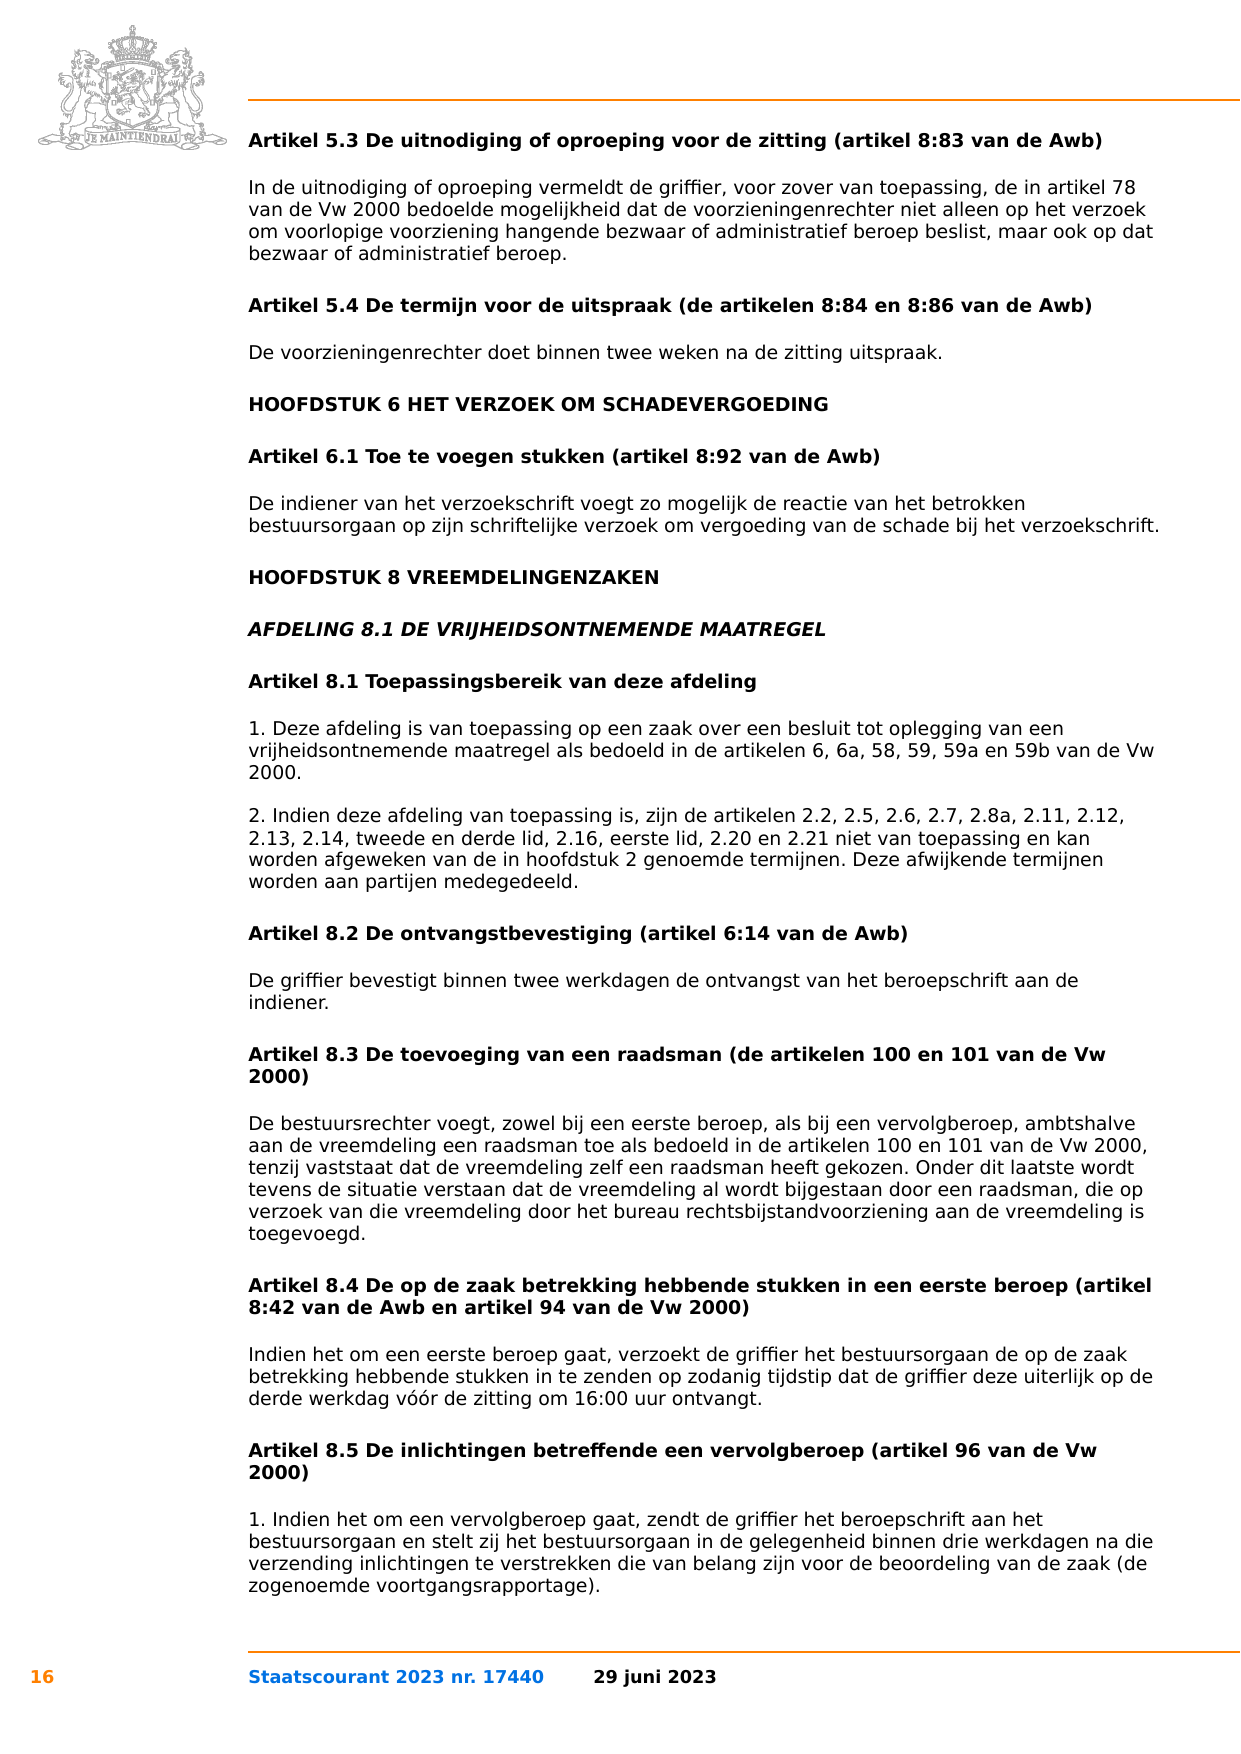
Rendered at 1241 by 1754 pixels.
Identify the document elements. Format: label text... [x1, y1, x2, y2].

subtitle HOOFDSTUK 6 HET VERZOEK OM SCHADEVERGOEDING [248, 394, 1163, 416]
picture [38, 25, 227, 150]
text Indien het om een eerste beroep gaat, verzoekt de griffier het bestuursorgaan de op de zaak betrekking hebbende stukken in te zenden op zodanig tijdstip dat de griffier deze uiterlijk op de derde werkdag vóór de zitting om 16:00 uur ontvangt. [248, 1344, 1163, 1410]
text De voorzieningenrechter doet binnen twee weken na de zitting uitspraak. [248, 342, 1163, 364]
subtitle AFDELING 8.1 DE VRIJHEIDSONTNEMENDE MAATREGEL [248, 619, 1163, 641]
text De bestuursrechter voegt, zowel bij een eerste beroep, als bij een vervolgberoep, ambtshalve aan de vreemdeling een raadsman toe als bedoeld in de artikelen 100 en 101 van de Vw 2000, tenzij vaststaat dat de vreemdeling zelf een raadsman heeft gekozen. Onder dit laatste wordt tevens de situatie verstaan dat de vreemdeling al wordt bijgestaan door een raadsman, die op verzoek van die vreemdeling door het bureau rechtsbijstandvoorziening aan de vreemdeling is toegevoegd. [248, 1113, 1163, 1245]
subtitle Artikel 8.1 Toepassingsbereik van deze afdeling [248, 671, 1163, 693]
subtitle Artikel 8.5 De inlichtingen betreffende een vervolgberoep (artikel 96 van de Vw 2000) [248, 1440, 1163, 1484]
subtitle HOOFDSTUK 8 VREEMDELINGENZAKEN [248, 567, 1163, 589]
text 1. Indien het om een vervolgberoep gaat, zendt de griffier het beroepschrift aan het bestuursorgaan en stelt zij het bestuursorgaan in de gelegenheid binnen drie werkdagen na die verzending inlichtingen te verstrekken die van belang zijn voor de beoordeling van de zaak (de zogenoemde voortgangsrapportage). [248, 1509, 1163, 1597]
text De indiener van het verzoekschrift voegt zo mogelijk de reactie van het betrokken bestuursorgaan op zijn schriftelijke verzoek om vergoeding van de schade bij het verzoekschrift. [248, 493, 1163, 537]
text 1. Deze afdeling is van toepassing op een zaak over een besluit tot oplegging van een vrijheidsontnemende maatregel als bedoeld in de artikelen 6, 6a, 58, 59, 59a en 59b van de Vw 2000. [248, 718, 1163, 783]
subtitle Artikel 5.3 De uitnodiging of oproeping voor de zitting (artikel 8:83 van de Awb) [248, 130, 1163, 152]
text 2. Indien deze afdeling van toepassing is, zijn de artikelen 2.2, 2.5, 2.6, 2.7, 2.8a, 2.11, 2.12, 2.13, 2.14, tweede en derde lid, 2.16, eerste lid, 2.20 en 2.21 niet van toepassing en kan worden afgeweken van de in hoofdstuk 2 genoemde termijnen. Deze afwijkende termijnen worden aan partijen medegedeeld. [248, 805, 1163, 893]
subtitle Artikel 8.2 De ontvangstbevestiging (artikel 6:14 van de Awb) [248, 923, 1163, 945]
text In de uitnodiging of oproeping vermeldt de griffier, voor zover van toepassing, de in artikel 78 van de Vw 2000 bedoelde mogelijkheid dat de voorzieningenrechter niet alleen op het verzoek om voorlopige voorziening hangende bezwaar of administratief beroep beslist, maar ook op dat bezwaar of administratief beroep. [248, 177, 1163, 265]
text De griffier bevestigt binnen twee werkdagen de ontvangst van het beroepschrift aan de indiener. [248, 970, 1163, 1014]
subtitle Artikel 6.1 Toe te voegen stukken (artikel 8:92 van de Awb) [248, 446, 1163, 468]
subtitle Artikel 8.3 De toevoeging van een raadsman (de artikelen 100 en 101 van de Vw 2000) [248, 1044, 1163, 1088]
subtitle Artikel 5.4 De termijn voor de uitspraak (de artikelen 8:84 en 8:86 van de Awb) [248, 295, 1163, 317]
subtitle Artikel 8.4 De op de zaak betrekking hebbende stukken in een eerste beroep (artikel 8:42 van de Awb en artikel 94 van de Vw 2000) [248, 1275, 1163, 1319]
